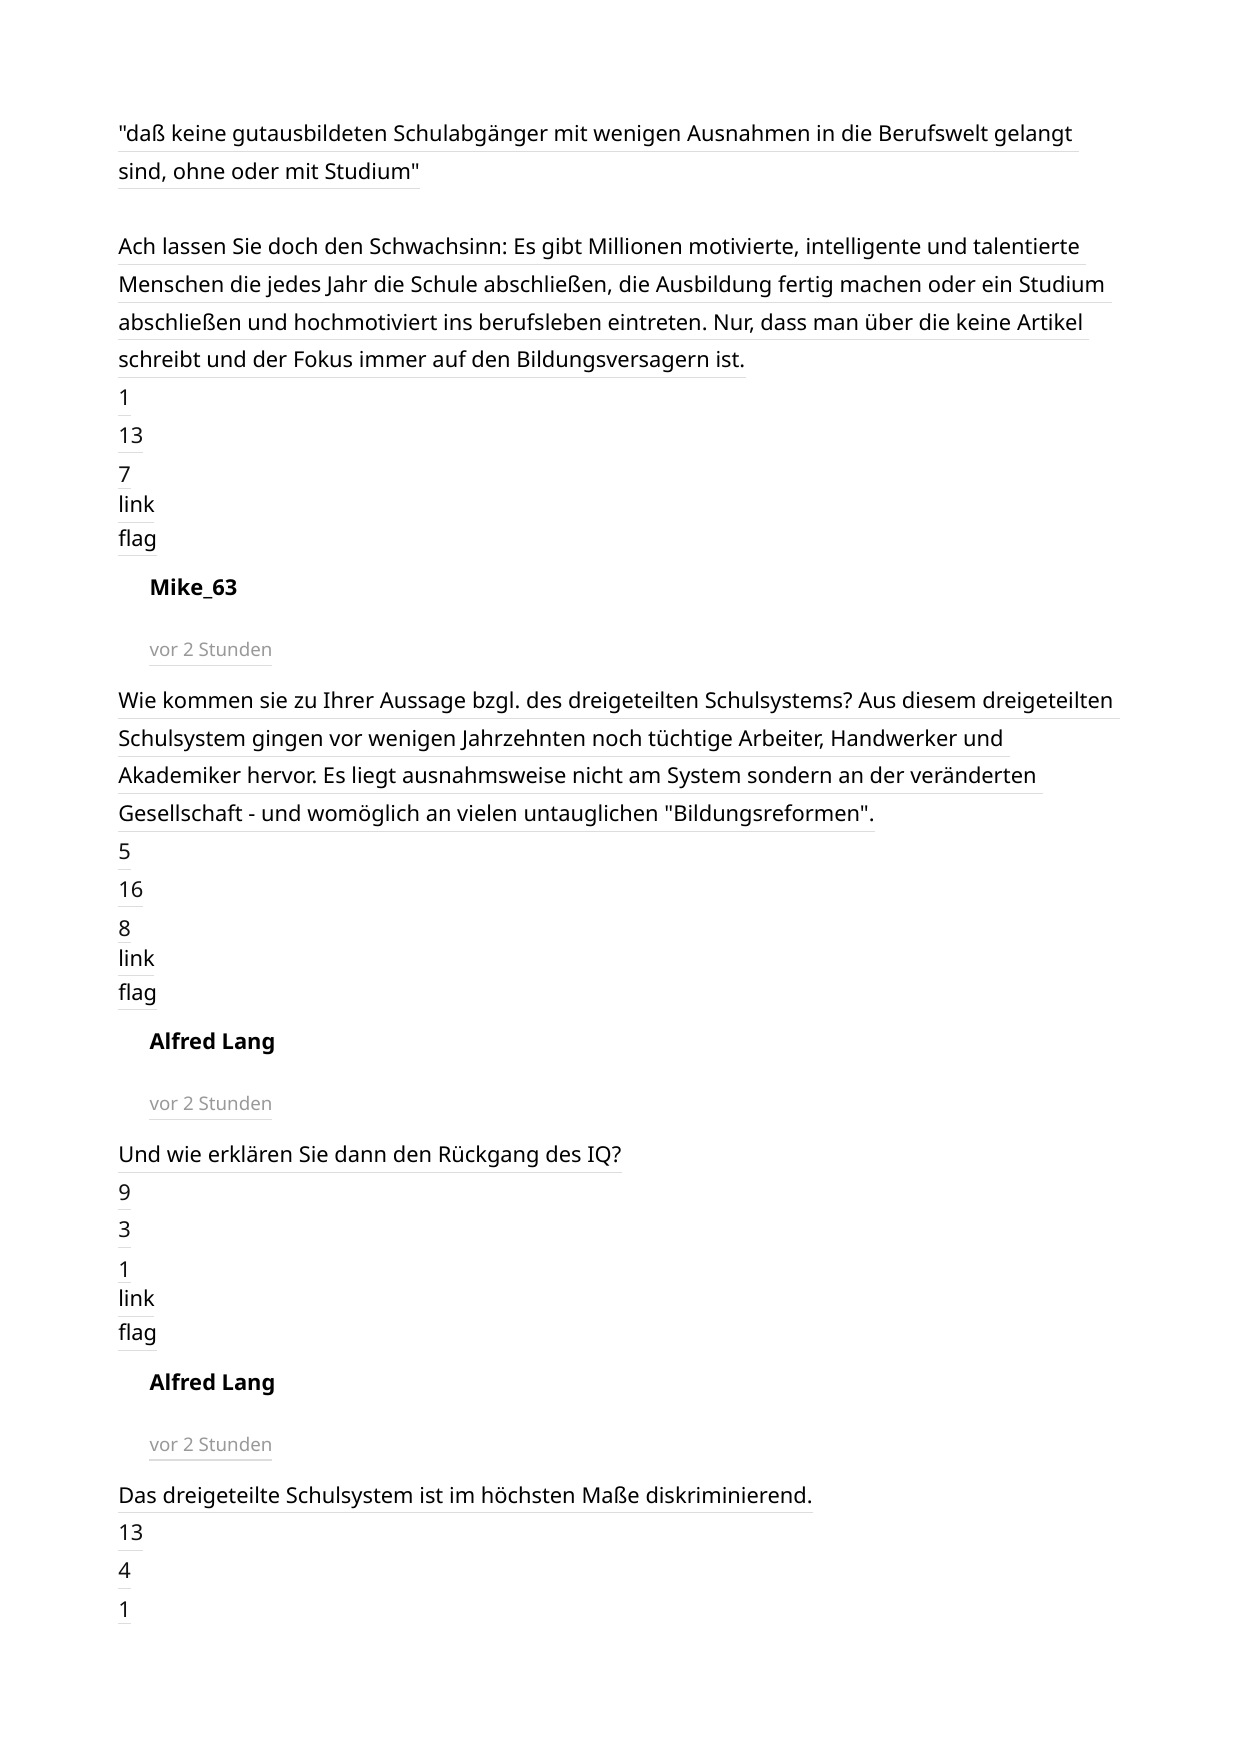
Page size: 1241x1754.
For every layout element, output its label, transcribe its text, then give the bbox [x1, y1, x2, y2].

text Alfred Lang [149, 1026, 1122, 1056]
text flag [118, 523, 1122, 556]
text 1 [118, 382, 1122, 416]
text link [118, 489, 1122, 523]
text vor 2 Stunden [149, 1090, 1117, 1120]
text 5 [118, 836, 1122, 870]
text 1 [118, 1593, 1122, 1624]
text vor 2 Stunden [149, 1431, 1117, 1461]
text link [118, 943, 1122, 976]
text 16 [118, 874, 1122, 907]
text vor 2 Stunden [149, 637, 1117, 666]
text 4 [118, 1555, 1122, 1589]
text Wie kommen sie zu Ihrer Aussage bzgl. des dreigeteilten Schulsystems? Aus diesem dreigeteilten Schulsystem gingen vor wenigen Jahrzehnten noch tüchtige Arbeiter, Handwerker und Akademiker hervor. Es liegt ausnahmsweise nicht am System sondern an der veränderten Gesellschaft - und womöglich an vielen untauglichen "Bildungsreformen". [118, 685, 1122, 832]
text link [118, 1283, 1122, 1317]
text Das dreigeteilte Schulsystem ist im höchsten Maße diskriminierend. [118, 1480, 1122, 1513]
text "daß keine gutausbildeten Schulabgänger mit wenigen Ausnahmen in die Berufswelt gelangt sind, ohne oder mit Studium" Ach lassen Sie doch den Schwachsinn: Es gibt Millionen motivierte, intelligente und talentierte Menschen die jedes Jahr die Schule abschließen, die Ausbildung fertig machen oder ein Studium abschließen und hochmotiviert ins berufsleben eintreten. Nur, dass man über die keine Artikel schreibt und der Fokus immer auf den Bildungsversagern ist. [118, 118, 1122, 378]
text 13 [118, 420, 1122, 453]
text 13 [118, 1517, 1122, 1551]
text flag [118, 976, 1122, 1010]
text 1 [118, 1252, 1122, 1283]
text 3 [118, 1214, 1122, 1248]
text 9 [118, 1177, 1122, 1210]
text 7 [118, 457, 1122, 489]
text Alfred Lang [149, 1367, 1122, 1396]
text flag [118, 1317, 1122, 1351]
text Mike_63 [149, 572, 1122, 602]
text Und wie erklären Sie dann den Rückgang des IQ? [118, 1139, 1122, 1173]
text 8 [118, 911, 1122, 943]
